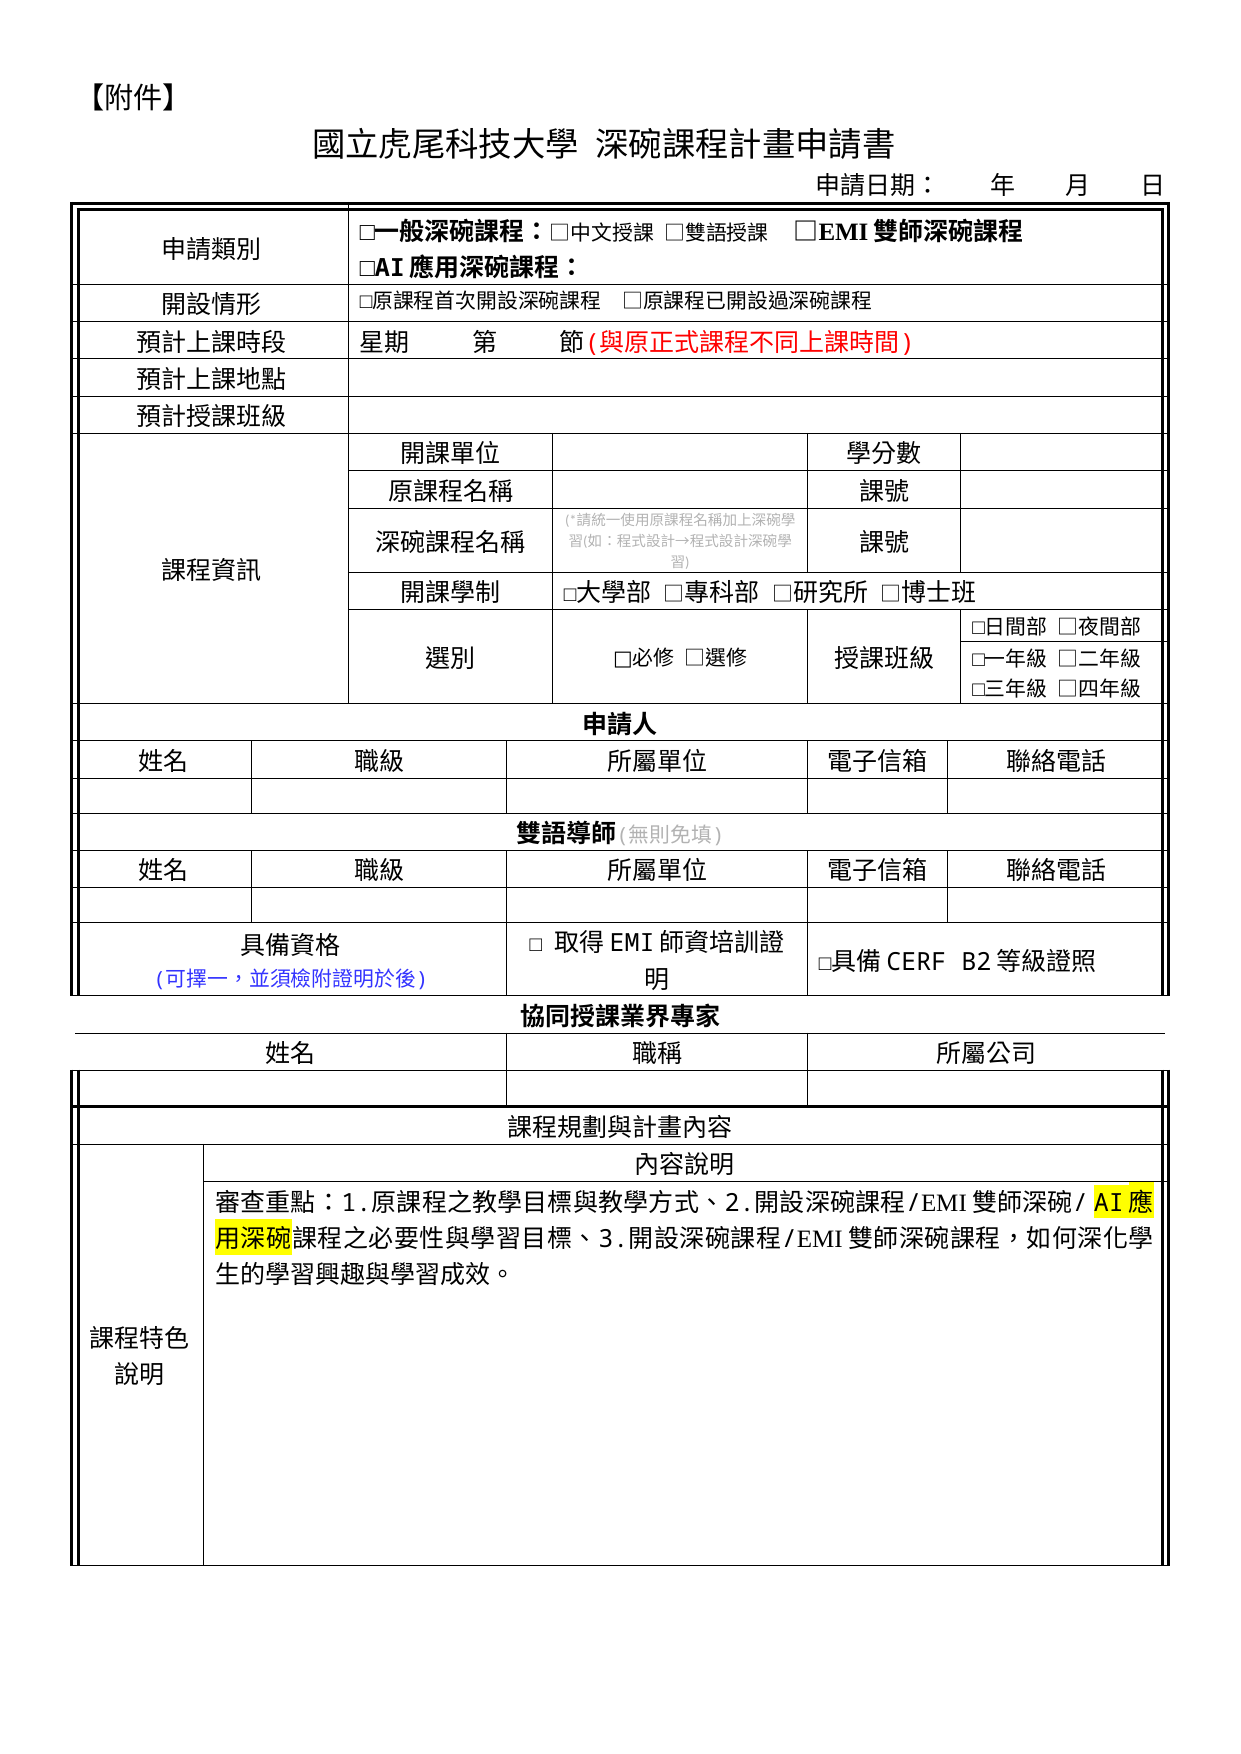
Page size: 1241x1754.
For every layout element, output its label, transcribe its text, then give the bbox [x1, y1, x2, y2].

table_cell 申請人 [80, 704, 1161, 740]
table_header □一般深碗課程：□中文授課 □雙語授課 □EMI雙師深碗課程 □AI應用深碗課程： [349, 205, 1165, 284]
table_cell 課號 [808, 471, 960, 507]
table_cell □日間部 □夜間部 [961, 610, 1161, 641]
table_cell [808, 779, 947, 813]
table_cell [507, 779, 807, 813]
table_cell 姓名 [80, 851, 251, 887]
table_cell 所屬單位 [507, 741, 807, 778]
text 【附件】 [75, 75, 1165, 117]
table_cell □ 取得EMI師資培訓證明 [507, 923, 807, 995]
table_cell [553, 471, 807, 507]
table_cell [553, 434, 807, 470]
table_cell 預計上課時段 [80, 322, 348, 358]
table_cell 聯絡電話 [948, 851, 1161, 887]
table_cell 所屬單位 [507, 851, 807, 887]
table_cell 學分數 [808, 434, 960, 470]
table_cell 聯絡電話 [948, 741, 1161, 778]
table_cell 預計授課班級 [80, 397, 348, 433]
table_cell 預計上課地點 [80, 359, 348, 396]
text 申請日期： 年 月 日 [75, 166, 1165, 202]
table_cell 深碗課程名稱 [349, 509, 552, 572]
table_cell [80, 779, 251, 813]
table_cell 內容說明 [204, 1145, 1161, 1181]
table_cell [252, 779, 506, 813]
table_cell [80, 888, 251, 922]
table_cell [507, 1071, 807, 1104]
table_cell 課號 [808, 509, 960, 572]
table_cell 星期 第 節(與原正式課程不同上課時間) [349, 322, 1161, 358]
table_cell [252, 888, 506, 922]
table_cell [961, 434, 1161, 470]
table_cell [349, 359, 1161, 396]
table_cell 姓名 [75, 1034, 506, 1069]
table_cell [808, 1071, 1161, 1104]
table_cell [80, 1071, 506, 1104]
table_cell [948, 779, 1161, 813]
table_cell 雙語導師(無則免填) [80, 814, 1161, 850]
table_cell (*請統一使用原課程名稱加上深碗學習(如：程式設計→程式設計深碗學習) [553, 509, 807, 572]
table_cell 授課班級 [808, 610, 960, 703]
text 國立虎尾科技大學 深碗課程計畫申請書 [75, 117, 1165, 166]
table_cell 開課單位 [349, 434, 552, 470]
table_cell 課程規劃與計畫內容 [80, 1108, 1161, 1144]
table_cell 具備資格 (可擇一，並須檢附證明於後) [80, 923, 506, 995]
table_cell 所屬公司 [808, 1034, 1165, 1069]
table_cell 電子信箱 [808, 851, 947, 887]
table_cell [349, 397, 1161, 433]
table_cell 審查重點：1.原課程之教學目標與教學方式、2.開設深碗課程/EMI雙師深碗/ AI應用深碗課程之必要性與學習目標、3.開設深碗課程/EMI雙師深碗課程，如何深化學生的學習興趣與學習成效。 [204, 1182, 1161, 1565]
table_cell 課程資訊 [80, 434, 348, 703]
table_cell □大學部 □專科部 □研究所 □博士班 [553, 573, 1161, 609]
table_cell 課程特色說明 [80, 1145, 203, 1565]
table_cell [507, 888, 807, 922]
table_cell 選別 [349, 610, 552, 703]
table_header 申請類別 [75, 205, 348, 284]
table_cell 職級 [252, 851, 506, 887]
table_cell [948, 888, 1161, 922]
table_cell [961, 471, 1161, 507]
table_cell □具備CERF B2等級證照 [808, 923, 1161, 995]
table_cell 開設情形 [80, 285, 348, 321]
table_cell □原課程首次開設深碗課程 □原課程已開設過深碗課程 [349, 285, 1161, 321]
table_cell 姓名 [80, 741, 251, 778]
table_cell 協同授課業界專家 [75, 996, 1165, 1033]
table_cell □一年級 □二年級 □三年級 □四年級 [961, 642, 1161, 703]
table_cell 電子信箱 [808, 741, 947, 778]
table_cell [808, 888, 947, 922]
table_cell □必修 □選修 [553, 610, 807, 703]
table_cell 職級 [252, 741, 506, 778]
table_cell 職稱 [507, 1034, 807, 1069]
table_cell [961, 509, 1161, 572]
table_cell 開課學制 [349, 573, 552, 609]
table_cell 原課程名稱 [349, 471, 552, 507]
